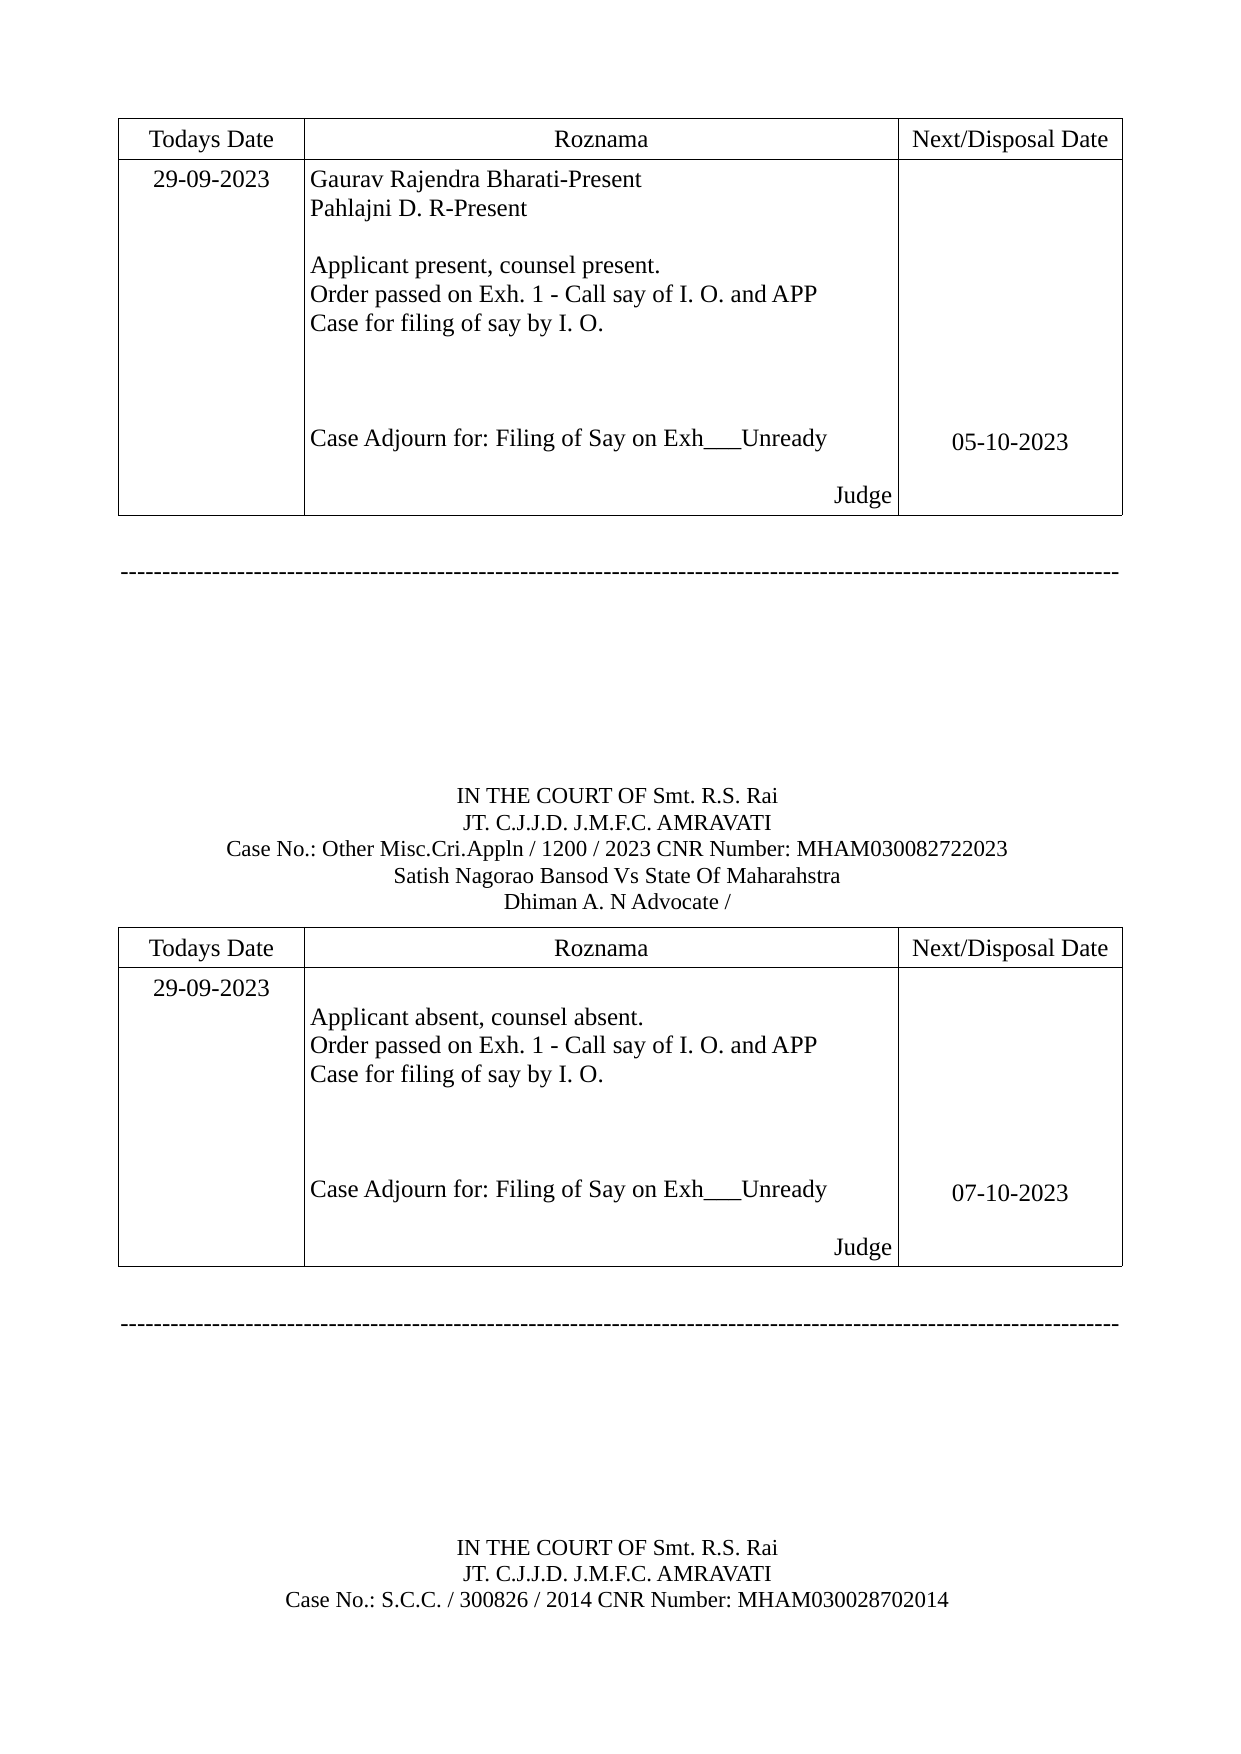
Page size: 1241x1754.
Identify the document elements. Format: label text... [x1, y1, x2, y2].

table_header Roznama [305, 928, 898, 967]
table_cell Gaurav Rajendra Bharati-Present Pahlajni D. R-Present Applicant present, counsel present. Order passed on Exh. 1 - Call say of I. O. and APP Case for filing of say by I. O. Case Adjourn for: Filing of Say on Exh___Unready Judge [305, 160, 898, 515]
table_cell Applicant absent, counsel absent. Order passed on Exh. 1 - Call say of I. O. and APP Case for filing of say by I. O. Case Adjourn for: Filing of Say on Exh___Unready Judge [305, 968, 898, 1266]
text ------------------------------------------------------------------------------------------------------------------------ [118, 1308, 1122, 1336]
table_cell 05-10-2023 [899, 160, 1122, 515]
table_header Todays Date [119, 119, 304, 158]
text IN THE COURT OF Smt. R.S. Rai JT. C.J.J.D. J.M.F.C. AMRAVATI Case No.: S.C.C. / 300826 / 2014 CNR Number: MHAM030028702014 [118, 1534, 1122, 1613]
table_header Roznama [305, 119, 898, 158]
table_cell 29-09-2023 [119, 160, 304, 515]
table_cell 07-10-2023 [899, 968, 1122, 1266]
table_header Todays Date [119, 928, 304, 967]
table_header Next/Disposal Date [899, 928, 1122, 967]
table_header Next/Disposal Date [899, 119, 1122, 158]
table_cell 29-09-2023 [119, 968, 304, 1266]
text IN THE COURT OF Smt. R.S. Rai JT. C.J.J.D. J.M.F.C. AMRAVATI Case No.: Other Misc.Cri.Appln / 1200 / 2023 CNR Number: MHAM030082722023 Satish Nagorao Bansod Vs State Of Maharahstra Dhiman A. N Advocate / [118, 783, 1122, 914]
text ------------------------------------------------------------------------------------------------------------------------ [118, 556, 1122, 585]
